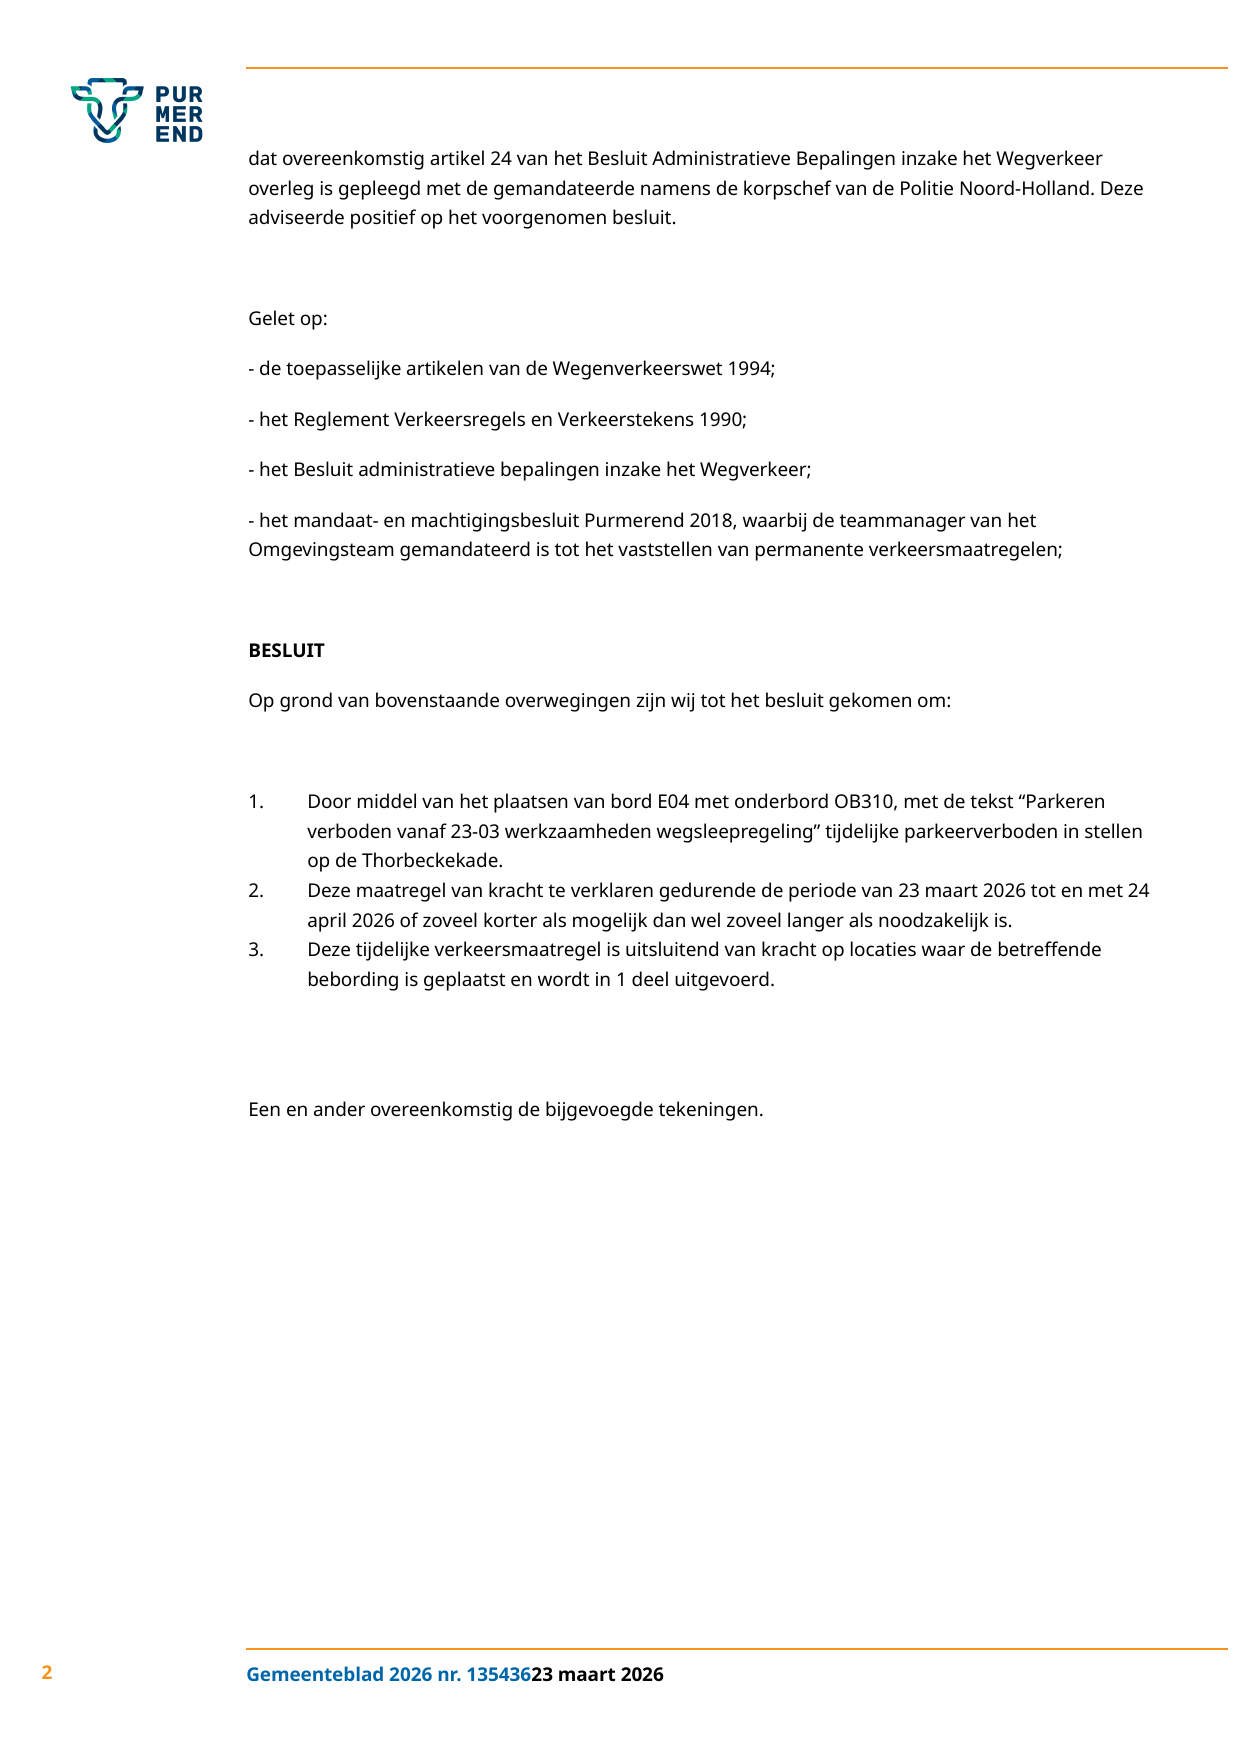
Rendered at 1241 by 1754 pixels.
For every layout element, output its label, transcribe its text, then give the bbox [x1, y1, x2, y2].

list Deze maatregel van kracht te verklaren gedurende de periode van 23 maart 2026 tot en met 24 april 2026 of zoveel korter als mogelijk dan wel zoveel langer als noodzakelijk is. [248, 877, 1152, 933]
text - het mandaat- en machtigingsbesluit Purmerend 2018, waarbij de teammanager van het Omgevingsteam gemandateerd is tot het vaststellen van permanente verkeersmaatregelen; [248, 507, 1152, 562]
text Op grond van bovenstaande overwegingen zijn wij tot het besluit gekomen om: [248, 688, 1152, 713]
text - het Besluit administratieve bepalingen inzake het Wegverkeer; [248, 456, 1152, 482]
picture [41, 47, 231, 172]
text dat overeenkomstig artikel 24 van het Besluit Administratieve Bepalingen inzake het Wegverkeer overleg is gepleegd met de gemandateerde namens de korpschef van de Politie Noord-Holland. Deze adviseerde positief op het voorgenomen besluit. [248, 145, 1152, 230]
text Gelet op: [248, 305, 1152, 331]
text - de toepasselijke artikelen van de Wegenverkeerswet 1994; [248, 356, 1152, 381]
text Een en ander overeenkomstig de bijgevoegde tekeningen. [248, 1096, 1152, 1122]
text BESLUIT [248, 637, 1152, 663]
list Door middel van het plaatsen van bord E04 met onderbord OB310, met de tekst “Parkeren verboden vanaf 23-03 werkzaamheden wegsleepregeling” tijdelijke parkeerverboden in stellen op de Thorbeckekade. [248, 788, 1152, 873]
text - het Reglement Verkeersregels en Verkeerstekens 1990; [248, 406, 1152, 432]
list Deze tijdelijke verkeersmaatregel is uitsluitend van kracht op locaties waar de betreffende bebording is geplaatst en wordt in 1 deel uitgevoerd. [248, 936, 1152, 992]
